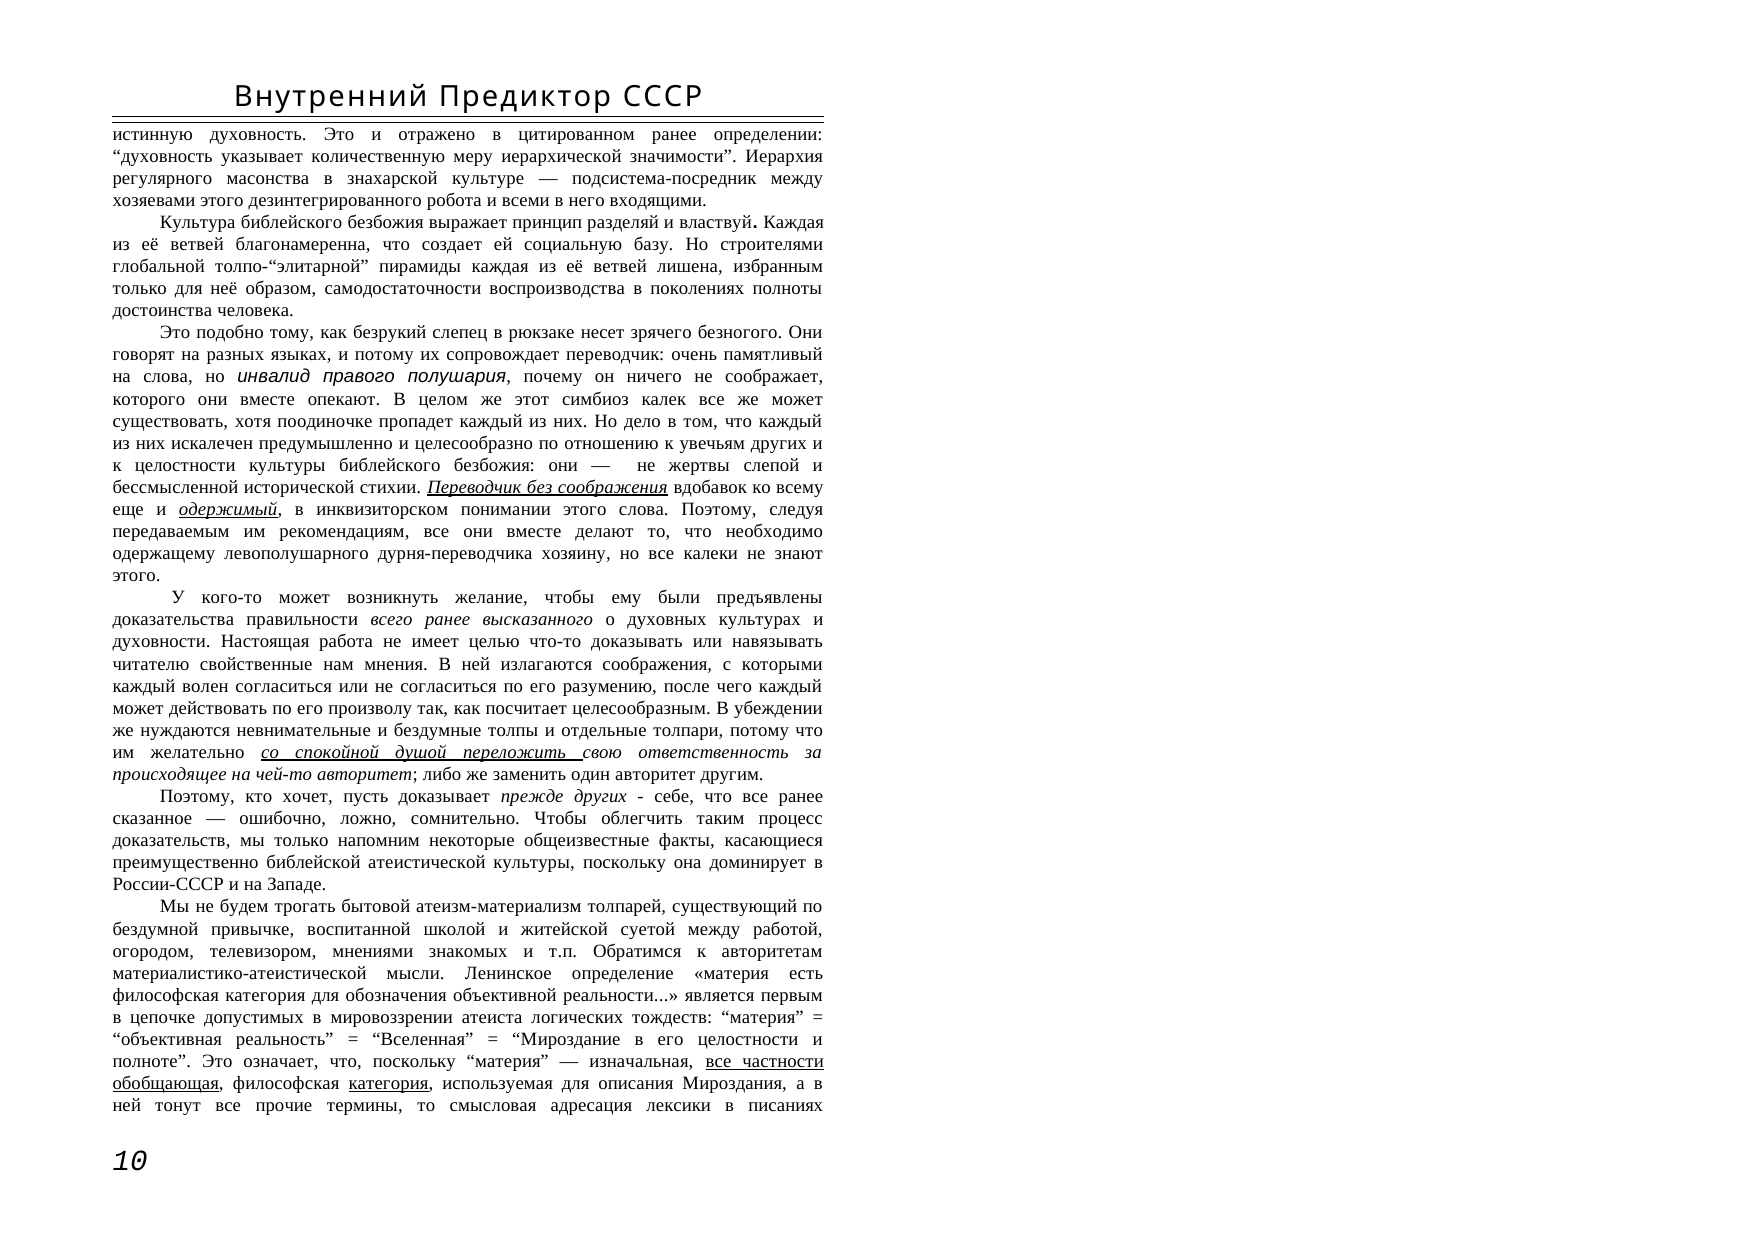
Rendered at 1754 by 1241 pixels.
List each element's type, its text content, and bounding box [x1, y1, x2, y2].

text Поэтому, кто хочет, пусть доказывает прежде других - себе, что все ранее сказанное — ошибочно, ложно, сомнительно. Чтобы облегчить таким процесс доказательств, мы только напомним некоторые общеизвестные факты, касающиеся преимущественно библейской атеистической культуры, поскольку она доминирует в России-СССР и на Западе. [112, 784, 824, 895]
text Это подобно тому, как безрукий слепец в рюкзаке несет зрячего безногого. Они говорят на разных языках, и потому их сопровождает переводчик: очень памятливый на слова, но инвалид правого полушария, почему он ничего не соображает, которого они вместе опекают. В целом же этот симбиоз калек все же может существовать, хотя поодиночке пропадет каждый из них. Но дело в том, что каждый из них искалечен предумышленно и целесообразно по отношению к увечьям других и к целостности культуры библейского безбожия: они — не жертвы слепой и бессмысленной исторической стихии. Переводчик без соображения вдобавок ко всему еще и одержимый, в инквизиторском понимании этого слова. Поэтому, следуя передаваемым им рекомендациям, все они вместе делают то, что необходимо одержащему левополушарного дурня-переводчика хозяину, но все калеки не знают этого. [112, 321, 824, 586]
text У кого-то может возникнуть желание, чтобы ему были предъявлены доказательства правильности всего ранее высказанного о духовных культурах и духовности. Настоящая работа не имеет целью что-то доказывать или навязывать читателю свойственные нам мнения. В ней излагаются соображения, с которыми каждый волен согласиться или не согласиться по его разумению, после чего каждый может действовать по его произволу так, как посчитает целесообразным. В убеждении же нуждаются невнимательные и бездумные толпы и отдельные толпари, потому что им желательно со спокойной душой переложить свою ответственность за происходящее на чей-то авторитет; либо же заменить один авторитет другим. [112, 586, 824, 784]
text истинную духовность. Это и отражено в цитированном ранее определении: “духовность указывает количественную меру иерархической значимости”. Иерархия регулярного масонства в знахарской культуре — подсистема-посредник между хозяевами этого дезинтегрированного робота и всеми в него входящими. [112, 123, 824, 210]
text Мы не будем трогать бытовой атеизм-материализм толпарей, существующий по бездумной привычке, воспитанной школой и житейской суетой между работой, огородом, телевизором, мнениями знакомых и т.п. Обратимся к авторитетам материалистико-атеистической мысли. Ленинское определение «материя есть философская категория для обозначения объективной реальности...» является первым в цепочке допустимых в мировоззрении атеиста логических тождеств: “материя” = “объективная реальность” = “Вселенная” = “Мироздание в его целостности и полноте”. Это означает, что, поскольку “материя” — изначальная, все частности обобщающая, философская категория, используемая для описания Мироздания, а в ней тонут все прочие термины, то смысловая адресация лексики в писаниях [112, 895, 824, 1116]
text Культура библейского безбожия выражает принцип разделяй и властвуй. Каждая из её ветвей благонамеренна, что создает ей социальную базу. Но строителями глобальной толпо-“элитарной” пирамиды каждая из её ветвей лишена, избранным только для неё образом, самодостаточности воспроизводства в поколениях полноты достоинства человека. [112, 210, 824, 321]
